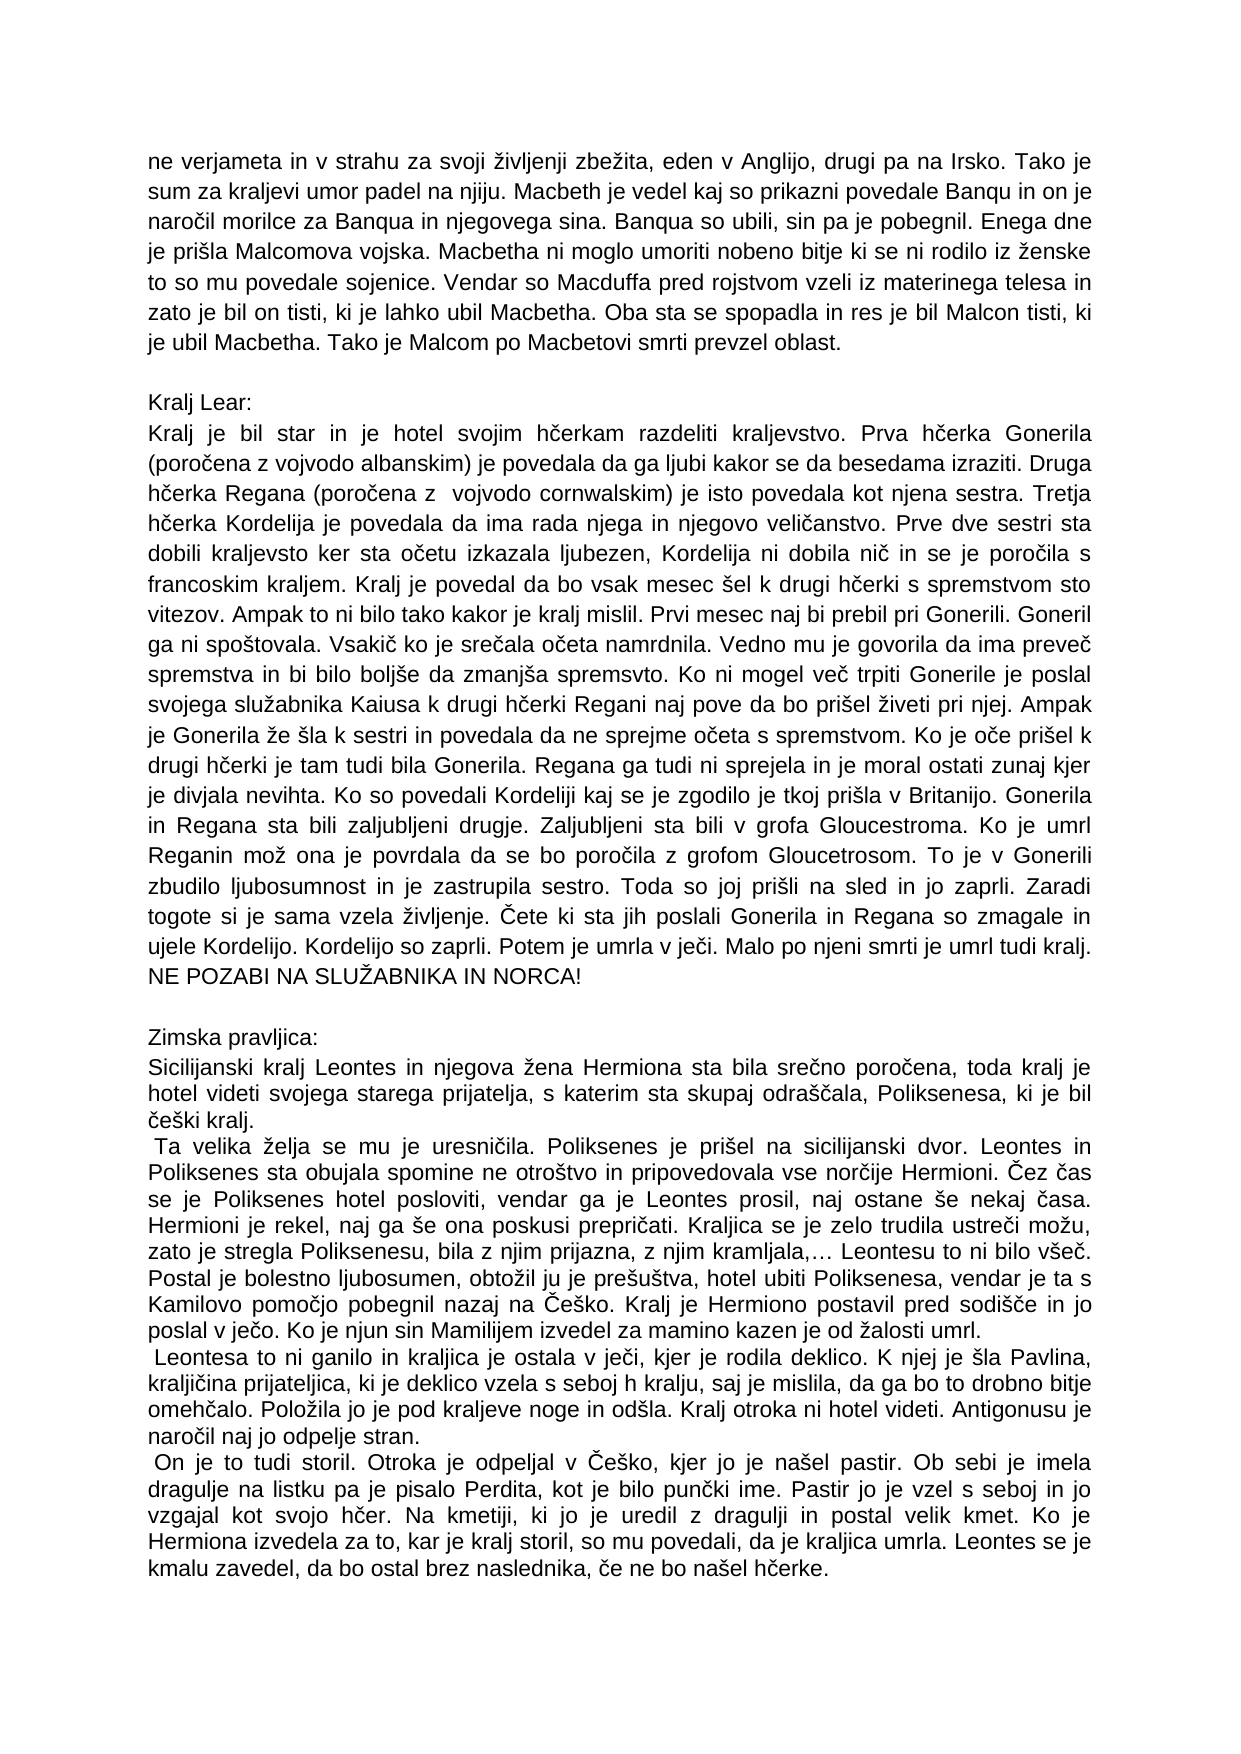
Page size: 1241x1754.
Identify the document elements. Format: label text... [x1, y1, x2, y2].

text On je to tudi storil. Otroka je odpeljal v Češko, kjer jo je našel pastir. Ob sebi je imela dragulje na listku pa je pisalo Perdita, kot je bilo punčki ime. Pastir jo je vzel s seboj in jo vzgajal kot svojo hčer. Na kmetiji, ki jo je uredil z dragulji in postal velik kmet. Ko je Hermiona izvedela za to, kar je kralj storil, so mu povedali, da je kraljica umrla. Leontes se je kmalu zavedel, da bo ostal brez naslednika, če ne bo našel hčerke. [148, 1449, 1093, 1581]
text Ta velika želja se mu je uresničila. Poliksenes je prišel na sicilijanski dvor. Leontes in Poliksenes sta obujala spomine ne otroštvo in pripovedovala vse norčije Hermioni. Čez čas se je Poliksenes hotel posloviti, vendar ga je Leontes prosil, naj ostane še nekaj časa. Hermioni je rekel, naj ga še ona poskusi prepričati. Kraljica se je zelo trudila ustreči možu, zato je stregla Poliksenesu, bila z njim prijazna, z njim kramljala,… Leontesu to ni bilo všeč. Postal je bolestno ljubosumen, obtožil ju je prešuštva, hotel ubiti Poliksenesa, vendar je ta s Kamilovo pomočjo pobegnil nazaj na Češko. Kralj je Hermiono postavil pred sodišče in jo poslal v ječo. Ko je njun sin Mamilijem izvedel za mamino kazen je od žalosti umrl. [148, 1133, 1093, 1344]
text ne verjameta in v strahu za svoji življenji zbežita, eden v Anglijo, drugi pa na Irsko. Tako je sum za kraljevi umor padel na njiju. Macbeth je vedel kaj so prikazni povedale Banqu in on je naročil morilce za Banqua in njegovega sina. Banqua so ubili, sin pa je pobegnil. Enega dne je prišla Malcomova vojska. Macbetha ni moglo umoriti nobeno bitje ki se ni rodilo iz ženske to so mu povedale sojenice. Vendar so Macduffa pred rojstvom vzeli iz materinega telesa in zato je bil on tisti, ki je lahko ubil Macbetha. Oba sta se spopadla in res je bil Malcon tisti, ki je ubil Macbetha. Tako je Malcom po Macbetovi smrti prevzel oblast. [148, 148, 1093, 355]
text Sicilijanski kralj Leontes in njegova žena Hermiona sta bila srečno poročena, toda kralj je hotel videti svojega starega prijatelja, s katerim sta skupaj odraščala, Poliksenesa, ki je bil češki kralj. [148, 1054, 1093, 1133]
text Zimska pravljica: [148, 1024, 1093, 1050]
text Kralj je bil star in je hotel svojim hčerkam razdeliti kraljevstvo. Prva hčerka Gonerila (poročena z vojvodo albanskim) je povedala da ga ljubi kakor se da besedama izraziti. Druga hčerka Regana (poročena z vojvodo cornwalskim) je isto povedala kot njena sestra. Tretja hčerka Kordelija je povedala da ima rada njega in njegovo veličanstvo. Prve dve sestri sta dobili kraljevsto ker sta očetu izkazala ljubezen, Kordelija ni dobila nič in se je poročila s francoskim kraljem. Kralj je povedal da bo vsak mesec šel k drugi hčerki s spremstvom sto vitezov. Ampak to ni bilo tako kakor je kralj mislil. Prvi mesec naj bi prebil pri Gonerili. Goneril ga ni spoštovala. Vsakič ko je srečala očeta namrdnila. Vedno mu je govorila da ima preveč spremstva in bi bilo boljše da zmanjša spremsvto. Ko ni mogel več trpiti Gonerile je poslal svojega služabnika Kaiusa k drugi hčerki Regani naj pove da bo prišel živeti pri njej. Ampak je Gonerila že šla k sestri in povedala da ne sprejme očeta s spremstvom. Ko je oče prišel k drugi hčerki je tam tudi bila Gonerila. Regana ga tudi ni sprejela in je moral ostati zunaj kjer je divjala nevihta. Ko so povedali Kordeliji kaj se je zgodilo je tkoj prišla v Britanijo. Gonerila in Regana sta bili zaljubljeni drugje. Zaljubljeni sta bili v grofa Gloucestroma. Ko je umrl Reganin mož ona je povrdala da se bo poročila z grofom Gloucetrosom. To je v Gonerili zbudilo ljubosumnost in je zastrupila sestro. Toda so joj prišli na sled in jo zaprli. Zaradi togote si je sama vzela življenje. Čete ki sta jih poslali Gonerila in Regana so zmagale in ujele Kordelijo. Kordelijo so zaprli. Potem je umrla v ječi. Malo po njeni smrti je umrl tudi kralj. NE POZABI NA SLUŽABNIKA IN NORCA! [148, 419, 1093, 989]
text Leontesa to ni ganilo in kraljica je ostala v ječi, kjer je rodila deklico. K njej je šla Pavlina, kraljičina prijateljica, ki je deklico vzela s seboj h kralju, saj je mislila, da ga bo to drobno bitje omehčalo. Položila jo je pod kraljeve noge in odšla. Kralj otroka ni hotel videti. Antigonusu je naročil naj jo odpelje stran. [148, 1344, 1093, 1449]
text Kralj Lear: [148, 389, 1093, 416]
